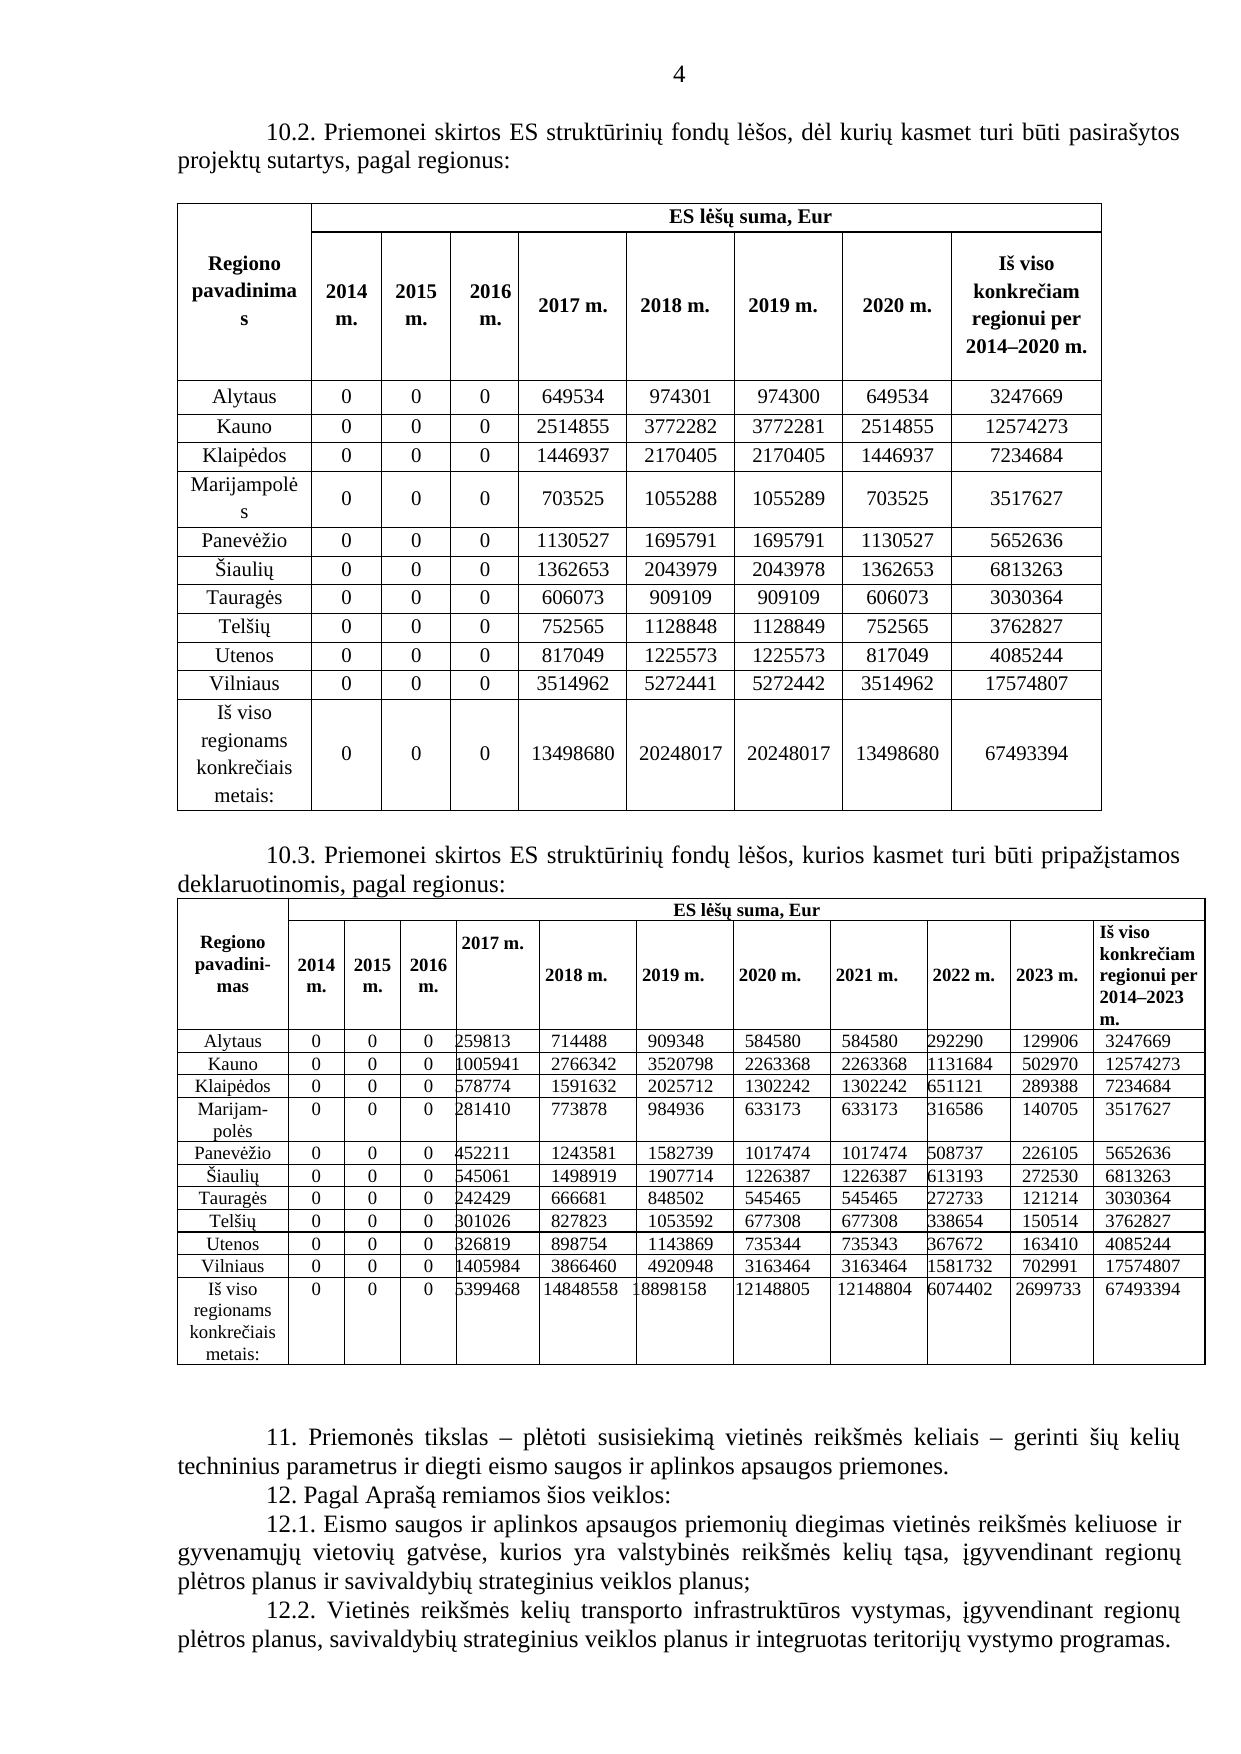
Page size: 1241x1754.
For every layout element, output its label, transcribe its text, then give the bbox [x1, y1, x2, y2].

table_cell 1362653 [519, 557, 626, 584]
table_cell 6813263 [1094, 1165, 1204, 1186]
table_cell 0 [382, 443, 450, 471]
table_cell Kauno [178, 1053, 288, 1074]
table_cell 0 [382, 643, 450, 670]
table_cell 0 [345, 1255, 400, 1277]
table_cell Šiaulių [178, 1165, 288, 1186]
text 12.2. Vietinės reikšmės kelių transporto infrastruktūros vystymas, įgyvendinant regionų plėtros planus, savivaldybių strateginius veiklos planus ir integruotas teritorijų vystymo programas. [177, 1595, 1181, 1652]
table_cell 2043978 [735, 557, 842, 584]
table_cell 2016 m. [451, 233, 518, 380]
table_header Regiono pavadinimas [178, 204, 311, 380]
table_cell 817049 [843, 643, 951, 670]
table_cell 735344 [734, 1233, 830, 1254]
table_cell 0 [312, 614, 381, 642]
table_cell 6074402 [928, 1278, 1010, 1364]
table_cell 0 [345, 1053, 400, 1074]
table_cell 2015 m. [345, 921, 400, 1029]
table_header ES lėšų suma, Eur [289, 899, 1204, 920]
table_cell 3520798 [637, 1053, 733, 1074]
table_cell 367672 [928, 1233, 1010, 1254]
table_cell 578774 [457, 1075, 539, 1097]
table_cell 0 [289, 1030, 344, 1052]
table_cell 0 [345, 1278, 400, 1364]
table_cell 272733 [928, 1187, 1010, 1209]
table_cell 1055289 [735, 472, 842, 527]
table_cell 3762827 [952, 614, 1101, 642]
table_cell 3772281 [735, 415, 842, 442]
table_cell 5652636 [952, 528, 1101, 556]
table_cell 0 [312, 557, 381, 584]
table_cell 0 [401, 1098, 456, 1141]
table_cell 0 [451, 381, 518, 413]
table_cell 545061 [457, 1165, 539, 1186]
table_cell 0 [345, 1165, 400, 1186]
table_cell 651121 [928, 1075, 1010, 1097]
table_cell 3517627 [1094, 1098, 1204, 1141]
table_cell Šiaulių [178, 557, 311, 584]
table_cell 2263368 [831, 1053, 927, 1074]
table_cell 1226387 [734, 1165, 830, 1186]
table_cell 702991 [1011, 1255, 1093, 1277]
table_cell 1130527 [519, 528, 626, 556]
table_cell 1362653 [843, 557, 951, 584]
table_cell 150514 [1011, 1210, 1093, 1231]
table_cell 20248017 [627, 700, 734, 810]
table_cell 545465 [734, 1187, 830, 1209]
table_cell 0 [289, 1098, 344, 1141]
table_cell 2170405 [735, 443, 842, 471]
table_cell 13498680 [843, 700, 951, 810]
table_header Regiono pavadini-mas [178, 899, 288, 1029]
table_cell 703525 [843, 472, 951, 527]
table_cell 677308 [734, 1210, 830, 1231]
table_cell 0 [312, 671, 381, 699]
table_cell Iš viso regionams konkrečiais metais: [178, 700, 311, 810]
table_cell 2043979 [627, 557, 734, 584]
text 12. Pagal Aprašą remiamos šios veiklos: [266, 1480, 1181, 1509]
table_cell 0 [289, 1165, 344, 1186]
table_cell 17574807 [1094, 1255, 1204, 1277]
table_cell 0 [401, 1255, 456, 1277]
table_cell Tauragės [178, 585, 311, 613]
table_cell 0 [382, 614, 450, 642]
table_cell 1225573 [735, 643, 842, 670]
table_cell 0 [451, 643, 518, 670]
table_cell Klaipėdos [178, 1075, 288, 1097]
table_cell 3030364 [952, 585, 1101, 613]
table_cell 2015 m. [382, 233, 450, 380]
table_cell 0 [382, 415, 450, 442]
table_cell 2017 m. [457, 921, 539, 1029]
table_cell 1225573 [627, 643, 734, 670]
table_cell 0 [345, 1075, 400, 1097]
table_cell Vilniaus [178, 671, 311, 699]
table_cell 281410 [457, 1098, 539, 1141]
table_cell 508737 [928, 1142, 1010, 1164]
table_cell 272530 [1011, 1165, 1093, 1186]
table_cell 2170405 [627, 443, 734, 471]
table_cell 0 [451, 472, 518, 527]
table_cell 0 [289, 1278, 344, 1364]
table_cell 0 [451, 415, 518, 442]
text 12.1. Eismo saugos ir aplinkos apsaugos priemonių diegimas vietinės reikšmės keliuose ir gyvenamųjų vietovių gatvėse, kurios yra valstybinės reikšmės kelių tąsa, įgyvendinant regionų plėtros planus ir savivaldybių strateginius veiklos planus; [177, 1509, 1181, 1595]
table_cell Iš viso konkrečiam regionui per 2014–2023 m. [1094, 921, 1204, 1029]
table_cell 1446937 [519, 443, 626, 471]
table_cell 316586 [928, 1098, 1010, 1141]
table_cell 2025712 [637, 1075, 733, 1097]
table_cell 14848558 [540, 1278, 636, 1364]
table_cell 898754 [540, 1233, 636, 1254]
table_cell 226105 [1011, 1142, 1093, 1164]
table_cell 2699733 [1011, 1278, 1093, 1364]
table_cell 2016 m. [401, 921, 456, 1029]
table_cell 3517627 [952, 472, 1101, 527]
table_cell 7234684 [1094, 1075, 1204, 1097]
table_cell 0 [401, 1165, 456, 1186]
table_cell 3163464 [831, 1255, 927, 1277]
table_cell 584580 [734, 1030, 830, 1052]
table_cell 2019 m. [735, 233, 842, 380]
table_cell 703525 [519, 472, 626, 527]
table_cell 0 [451, 585, 518, 613]
table_cell 0 [289, 1210, 344, 1231]
table_cell Alytaus [178, 1030, 288, 1052]
table_cell 1243581 [540, 1142, 636, 1164]
table_cell 0 [312, 443, 381, 471]
table_cell 974301 [627, 381, 734, 413]
table_cell 0 [312, 415, 381, 442]
table_cell 1017474 [734, 1142, 830, 1164]
table_cell 1226387 [831, 1165, 927, 1186]
table_cell 3030364 [1094, 1187, 1204, 1209]
table_cell 0 [312, 381, 381, 413]
table_cell 984936 [637, 1098, 733, 1141]
text 10.2. Priemonei skirtos ES struktūrinių fondų lėšos, dėl kurių kasmet turi būti pasirašytos projektų sutartys, pagal regionus: [177, 117, 1181, 174]
table_cell Telšių [178, 1210, 288, 1231]
table_cell 0 [345, 1233, 400, 1254]
table_cell 3762827 [1094, 1210, 1204, 1231]
table_cell 2022 m. [928, 921, 1010, 1029]
table_cell Tauragės [178, 1187, 288, 1209]
table_cell Utenos [178, 1233, 288, 1254]
table_cell 0 [312, 528, 381, 556]
table_cell 848502 [637, 1187, 733, 1209]
table_cell 0 [382, 557, 450, 584]
table_cell 0 [289, 1187, 344, 1209]
table_cell 545465 [831, 1187, 927, 1209]
table_cell 677308 [831, 1210, 927, 1231]
table_cell 909348 [637, 1030, 733, 1052]
table_cell Marijampolės [178, 472, 311, 527]
table_cell 0 [345, 1210, 400, 1231]
table_cell 0 [382, 528, 450, 556]
table_cell 773878 [540, 1098, 636, 1141]
table_cell 974300 [735, 381, 842, 413]
table_cell 2018 m. [627, 233, 734, 380]
table_cell 3514962 [519, 671, 626, 699]
table_cell 0 [289, 1233, 344, 1254]
table_cell 0 [345, 1098, 400, 1141]
table_cell Iš viso regionams konkrečiais metais: [178, 1278, 288, 1364]
table_cell 1591632 [540, 1075, 636, 1097]
table_cell 909109 [735, 585, 842, 613]
table_cell 0 [289, 1075, 344, 1097]
table_cell 0 [401, 1233, 456, 1254]
table_cell 1302242 [831, 1075, 927, 1097]
table_cell 0 [345, 1187, 400, 1209]
table_cell 0 [345, 1142, 400, 1164]
table_cell 2020 m. [843, 233, 951, 380]
table_cell Utenos [178, 643, 311, 670]
table_cell 633173 [831, 1098, 927, 1141]
table_cell 1498919 [540, 1165, 636, 1186]
table_cell 0 [451, 557, 518, 584]
table_cell 3247669 [952, 381, 1101, 413]
table_cell 606073 [843, 585, 951, 613]
table_cell 0 [401, 1053, 456, 1074]
table_cell 2017 m. [519, 233, 626, 380]
table_cell 1055288 [627, 472, 734, 527]
table_cell 3247669 [1094, 1030, 1204, 1052]
table_cell 3866460 [540, 1255, 636, 1277]
table_cell 18898158 [637, 1278, 733, 1364]
table_cell 0 [382, 472, 450, 527]
table_cell 259813 [457, 1030, 539, 1052]
table_cell 0 [401, 1210, 456, 1231]
table_cell 606073 [519, 585, 626, 613]
table_cell 1695791 [735, 528, 842, 556]
table_cell 301026 [457, 1210, 539, 1231]
table_cell 12574273 [1094, 1053, 1204, 1074]
table_cell 289388 [1011, 1075, 1093, 1097]
table_cell 2014 m. [312, 233, 381, 380]
table_cell 452211 [457, 1142, 539, 1164]
table_cell 0 [382, 381, 450, 413]
table_cell Alytaus [178, 381, 311, 413]
table_cell 338654 [928, 1210, 1010, 1231]
table_cell 0 [451, 528, 518, 556]
table_cell 0 [382, 585, 450, 613]
table_cell Klaipėdos [178, 443, 311, 471]
table_cell Panevėžio [178, 1142, 288, 1164]
table_cell 0 [345, 1030, 400, 1052]
table_cell 0 [401, 1075, 456, 1097]
table_cell 4920948 [637, 1255, 733, 1277]
table_cell 5272441 [627, 671, 734, 699]
table_cell 12574273 [952, 415, 1101, 442]
table_cell 163410 [1011, 1233, 1093, 1254]
table_cell Marijam-polės [178, 1098, 288, 1141]
table_header ES lėšų suma, Eur [312, 204, 1101, 231]
table_cell 326819 [457, 1233, 539, 1254]
table_cell 1005941 [457, 1053, 539, 1074]
table_cell 5272442 [735, 671, 842, 699]
text 11. Priemonės tikslas – plėtoti susisiekimą vietinės reikšmės keliais – gerinti šių kelių techninius parametrus ir diegti eismo saugos ir aplinkos apsaugos priemones. [177, 1422, 1181, 1480]
table_cell Iš viso konkrečiam regionui per 2014–2020 m. [952, 233, 1101, 380]
table_cell 2019 m. [637, 921, 733, 1029]
table_cell 2023 m. [1011, 921, 1093, 1029]
table_cell 613193 [928, 1165, 1010, 1186]
table_cell 242429 [457, 1187, 539, 1209]
table_cell 817049 [519, 643, 626, 670]
table_cell 827823 [540, 1210, 636, 1231]
table_cell 0 [451, 671, 518, 699]
table_cell 2514855 [519, 415, 626, 442]
table_cell 0 [451, 614, 518, 642]
table_cell 3163464 [734, 1255, 830, 1277]
table_cell 12148804 [831, 1278, 927, 1364]
table_cell 3514962 [843, 671, 951, 699]
table_cell 1017474 [831, 1142, 927, 1164]
table_cell 292290 [928, 1030, 1010, 1052]
table_cell 0 [289, 1142, 344, 1164]
table_cell 121214 [1011, 1187, 1093, 1209]
table_cell 649534 [843, 381, 951, 413]
table_cell 502970 [1011, 1053, 1093, 1074]
table_cell 129906 [1011, 1030, 1093, 1052]
table_cell 20248017 [735, 700, 842, 810]
table_cell 67493394 [952, 700, 1101, 810]
table_cell 140705 [1011, 1098, 1093, 1141]
table_cell 649534 [519, 381, 626, 413]
table_cell 0 [312, 700, 381, 810]
table_cell 1405984 [457, 1255, 539, 1277]
table_cell 0 [312, 472, 381, 527]
table_cell 0 [312, 643, 381, 670]
table_cell 2018 m. [540, 921, 636, 1029]
table_cell 1302242 [734, 1075, 830, 1097]
table_cell 0 [401, 1278, 456, 1364]
table_cell 0 [289, 1255, 344, 1277]
table_cell 4085244 [952, 643, 1101, 670]
table_cell 752565 [519, 614, 626, 642]
table_cell Kauno [178, 415, 311, 442]
table_cell 17574807 [952, 671, 1101, 699]
table_cell 12148805 [734, 1278, 830, 1364]
table_cell 1695791 [627, 528, 734, 556]
table_cell Vilniaus [178, 1255, 288, 1277]
table_cell 909109 [627, 585, 734, 613]
table_cell 1131684 [928, 1053, 1010, 1074]
table_cell 5399468 [457, 1278, 539, 1364]
table_cell 3772282 [627, 415, 734, 442]
table_cell 0 [312, 585, 381, 613]
table_cell 1143869 [637, 1233, 733, 1254]
table_cell 714488 [540, 1030, 636, 1052]
table_cell 1130527 [843, 528, 951, 556]
table_cell 1581732 [928, 1255, 1010, 1277]
table_cell 2514855 [843, 415, 951, 442]
table_cell Telšių [178, 614, 311, 642]
table_cell 2766342 [540, 1053, 636, 1074]
table_cell 2021 m. [831, 921, 927, 1029]
table_cell 0 [382, 700, 450, 810]
table_cell 735343 [831, 1233, 927, 1254]
table_cell 1582739 [637, 1142, 733, 1164]
table_cell 0 [451, 700, 518, 810]
table_cell 0 [401, 1187, 456, 1209]
table_cell 1128848 [627, 614, 734, 642]
table_cell 67493394 [1094, 1278, 1204, 1364]
table_cell 1053592 [637, 1210, 733, 1231]
table_cell Panevėžio [178, 528, 311, 556]
table_cell 4085244 [1094, 1233, 1204, 1254]
table_cell 0 [401, 1030, 456, 1052]
table_cell 1907714 [637, 1165, 733, 1186]
table_cell 752565 [843, 614, 951, 642]
table_cell 1446937 [843, 443, 951, 471]
table_cell 633173 [734, 1098, 830, 1141]
table_cell 0 [382, 671, 450, 699]
table_cell 2014 m. [289, 921, 344, 1029]
text 10.3. Priemonei skirtos ES struktūrinių fondų lėšos, kurios kasmet turi būti pripažįstamos deklaruotinomis, pagal regionus: [177, 840, 1181, 898]
table_cell 666681 [540, 1187, 636, 1209]
table_cell 584580 [831, 1030, 927, 1052]
table_cell 1128849 [735, 614, 842, 642]
table_cell 2263368 [734, 1053, 830, 1074]
table_cell 0 [451, 443, 518, 471]
table_cell 2020 m. [734, 921, 830, 1029]
table_cell 5652636 [1094, 1142, 1204, 1164]
table_cell 0 [401, 1142, 456, 1164]
table_cell 7234684 [952, 443, 1101, 471]
table_cell 6813263 [952, 557, 1101, 584]
table_cell 13498680 [519, 700, 626, 810]
table_cell 0 [289, 1053, 344, 1074]
